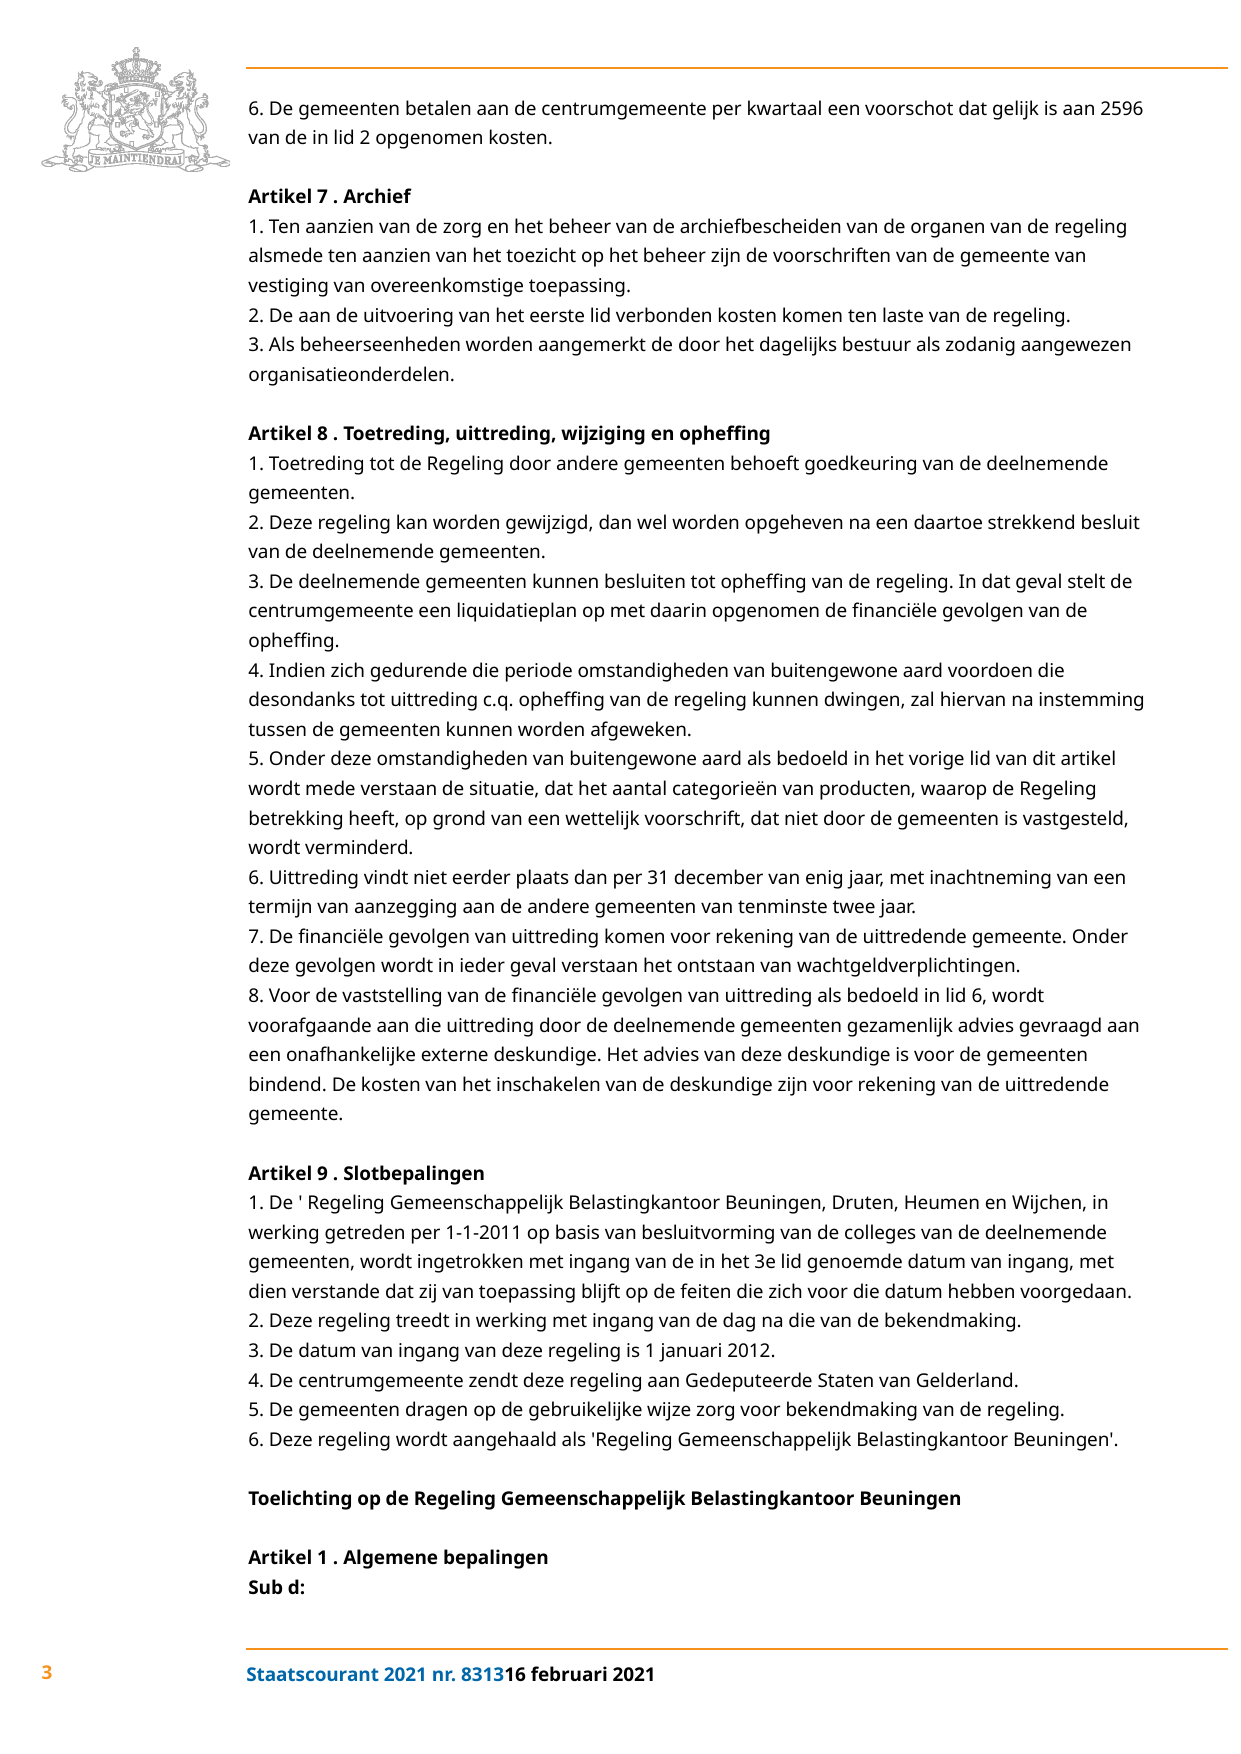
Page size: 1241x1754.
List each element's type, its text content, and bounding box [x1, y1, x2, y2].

text 7. De financiële gevolgen van uittreding komen voor rekening van de uittredende gemeente. Onder deze gevolgen wordt in ieder geval verstaan het ontstaan van wachtgeldverplichtingen. [248, 923, 1152, 978]
text Artikel 7 . Archief [248, 183, 1152, 209]
text 1. De ' Regeling Gemeenschappelijk Belastingkantoor Beuningen, Druten, Heumen en Wijchen, in werking getreden per 1-1-2011 op basis van besluitvorming van de colleges van de deelnemende gemeenten, wordt ingetrokken met ingang van de in het 3e lid genoemde datum van ingang, met dien verstande dat zij van toepassing blijft op de feiten die zich voor die datum hebben voorgedaan. [248, 1189, 1152, 1304]
text 5. Onder deze omstandigheden van buitengewone aard als bedoeld in het vorige lid van dit artikel wordt mede verstaan de situatie, dat het aantal categorieën van producten, waarop de Regeling betrekking heeft, op grond van een wettelijk voorschrift, dat niet door de gemeenten is vastgesteld, wordt verminderd. [248, 746, 1152, 860]
text 5. De gemeenten dragen op de gebruikelijke wijze zorg voor bekendmaking van de regeling. [248, 1396, 1152, 1422]
text 3. De datum van ingang van deze regeling is 1 januari 2012. [248, 1337, 1152, 1363]
text Artikel 9 . Slotbepalingen [248, 1160, 1152, 1186]
text 8. Voor de vaststelling van de financiële gevolgen van uittreding als bedoeld in lid 6, wordt voorafgaande aan die uittreding door de deelnemende gemeenten gezamenlijk advies gevraagd aan een onafhankelijke externe deskundige. Het advies van deze deskundige is voor de gemeenten bindend. De kosten van het inschakelen van de deskundige zijn voor rekening van de uittredende gemeente. [248, 982, 1152, 1126]
text Toelichting op de Regeling Gemeenschappelijk Belastingkantoor Beuningen [248, 1485, 1152, 1511]
text 2. Deze regeling kan worden gewijzigd, dan wel worden opgeheven na een daartoe strekkend besluit van de deelnemende gemeenten. [248, 509, 1152, 564]
picture [41, 47, 231, 172]
text 6. Deze regeling wordt aangehaald als 'Regeling Gemeenschappelijk Belastingkantoor Beuningen'. [248, 1426, 1152, 1452]
text 3. Als beheerseenheden worden aangemerkt de door het dagelijks bestuur als zodanig aangewezen organisatieonderdelen. [248, 331, 1152, 387]
text 3. De deelnemende gemeenten kunnen besluiten tot opheffing van de regeling. In dat geval stelt de centrumgemeente een liquidatieplan op met daarin opgenomen de financiële gevolgen van de opheffing. [248, 568, 1152, 653]
text 1. Ten aanzien van de zorg en het beheer van de archiefbescheiden van de organen van de regeling alsmede ten aanzien van het toezicht op het beheer zijn de voorschriften van de gemeente van vestiging van overeenkomstige toepassing. [248, 213, 1152, 298]
text 6. Uittreding vindt niet eerder plaats dan per 31 december van enig jaar, met inachtneming van een termijn van aanzegging aan de andere gemeenten van tenminste twee jaar. [248, 864, 1152, 919]
text Artikel 1 . Algemene bepalingen [248, 1544, 1152, 1570]
text Sub d: [248, 1574, 1152, 1600]
text 4. Indien zich gedurende die periode omstandigheden van buitengewone aard voordoen die desondanks tot uittreding c.q. opheffing van de regeling kunnen dwingen, zal hiervan na instemming tussen de gemeenten kunnen worden afgeweken. [248, 657, 1152, 742]
text 2. De aan de uitvoering van het eerste lid verbonden kosten komen ten laste van de regeling. [248, 302, 1152, 328]
text 1. Toetreding tot de Regeling door andere gemeenten behoeft goedkeuring van de deelnemende gemeenten. [248, 450, 1152, 505]
text 2. Deze regeling treedt in werking met ingang van de dag na die van de bekendmaking. [248, 1308, 1152, 1333]
text Artikel 8 . Toetreding, uittreding, wijziging en opheffing [248, 420, 1152, 446]
text 6. De gemeenten betalen aan de centrumgemeente per kwartaal een voorschot dat gelijk is aan 2596 van de in lid 2 opgenomen kosten. [248, 95, 1152, 150]
text 4. De centrumgemeente zendt deze regeling aan Gedeputeerde Staten van Gelderland. [248, 1367, 1152, 1393]
